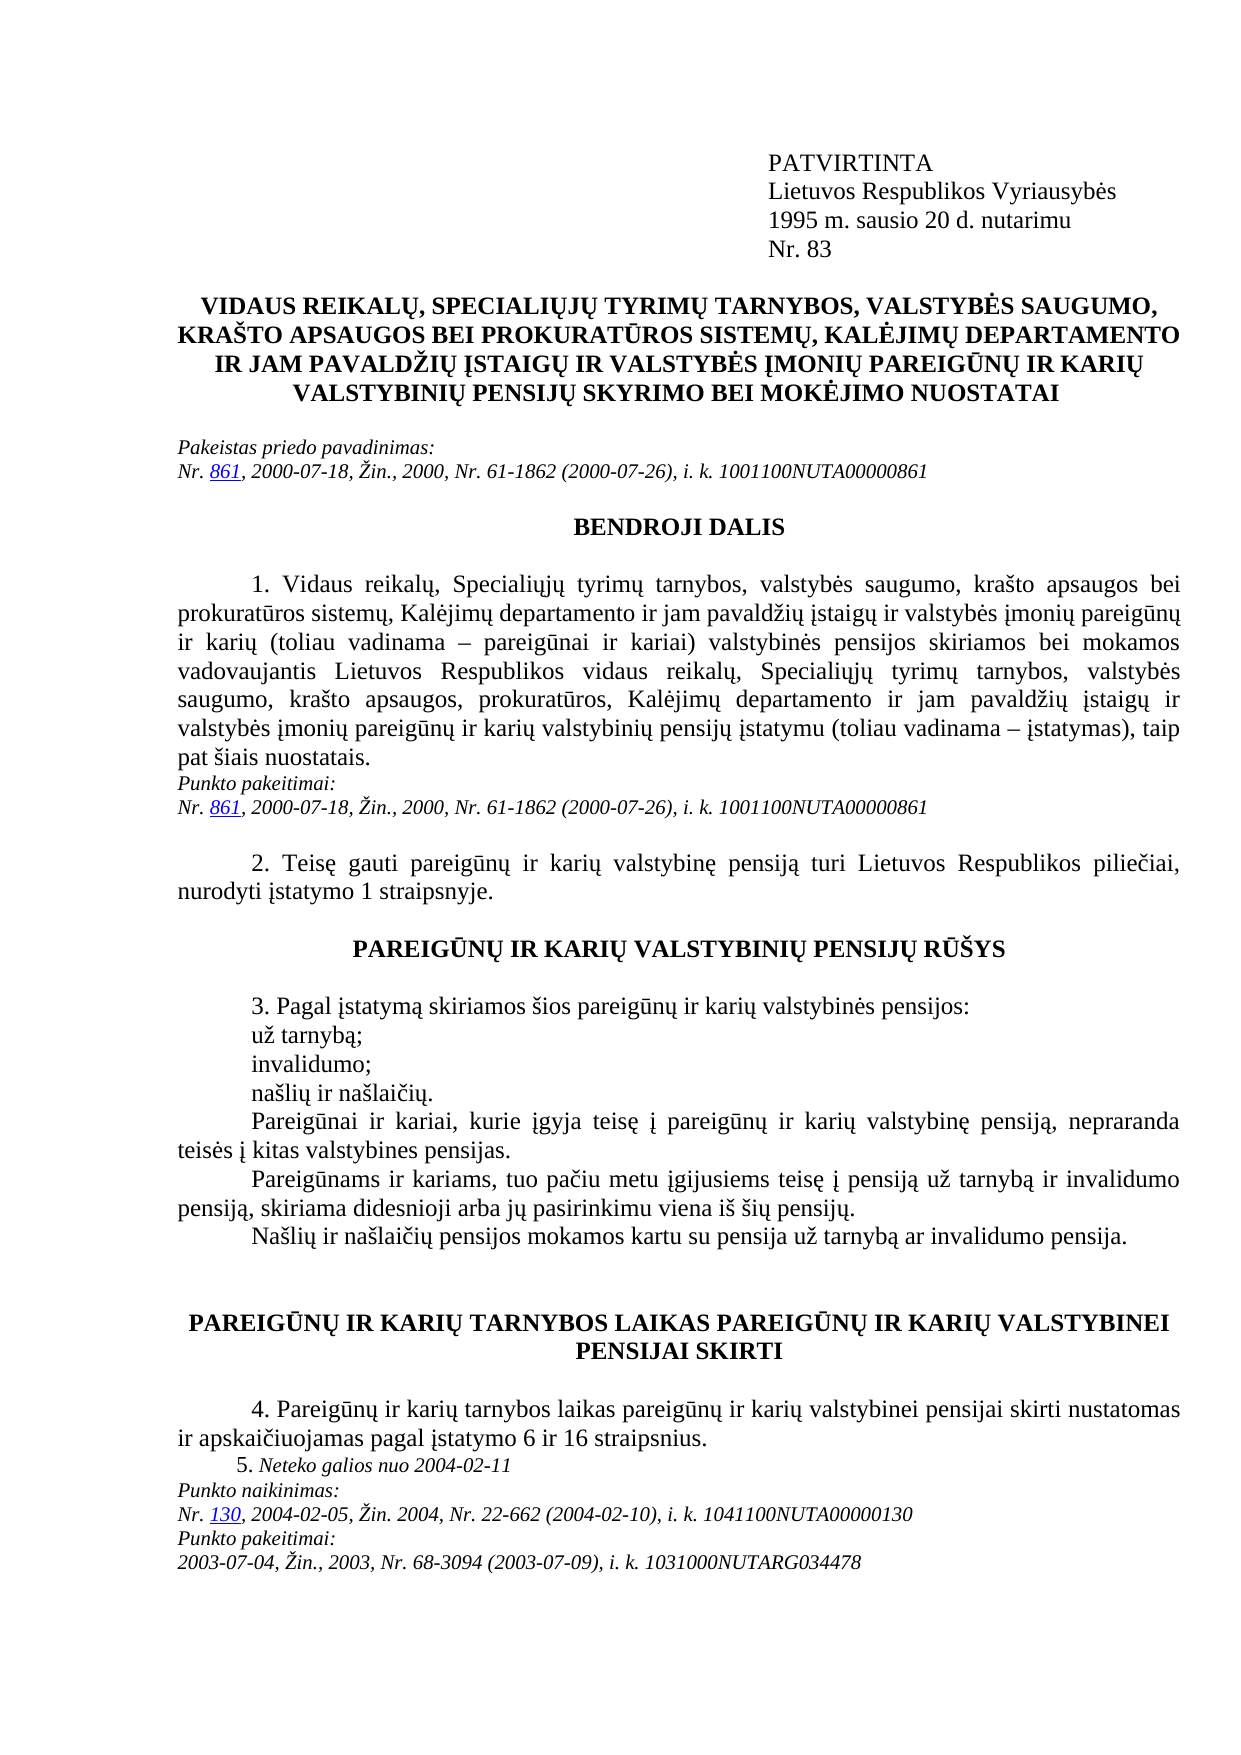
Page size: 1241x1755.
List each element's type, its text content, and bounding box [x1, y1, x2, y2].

text Našlių ir našlaičių pensijos mokamos kartu su pensija už tarnybą ar invalidumo pensija. [177, 1221, 1181, 1250]
text Vidaus reikalų, Specialiųjų tyrimų tarnybos, valstybės saugumo, krašto apsaugos bei prokuratūros sistemų, Kalėjimų departamento ir jam pavaldžių įstaigų ir valstybės įmonių pareigūnų ir karių valstybinių pensijų skyrimo bei mokėjimo nuostatai [177, 291, 1181, 406]
text 4. Pareigūnų ir karių tarnybos laikas pareigūnų ir karių valstybinei pensijai skirti nustatomas ir apskaičiuojamas pagal įstatymo 6 ir 16 straipsnius. [177, 1394, 1181, 1451]
text Nr. 130, 2004-02-05, Žin. 2004, Nr. 22-662 (2004-02-10), i. k. 1041100NUTA00000130 [177, 1502, 1181, 1526]
text 1995 m. sausio 20 d. nutarimu [177, 205, 1181, 234]
text Nr. 861, 2000-07-18, Žin., 2000, Nr. 61-1862 (2000-07-26), i. k. 1001100NUTA00000861 [177, 459, 1181, 483]
text našlių ir našlaičių. [177, 1078, 1181, 1106]
text Pareigūnų ir karių tarnybos laikas pareigūnų ir karių valstybinei pensijai skirti [177, 1308, 1181, 1365]
text Punkto pakeitimai: [177, 771, 1181, 795]
text Nr. 861, 2000-07-18, Žin., 2000, Nr. 61-1862 (2000-07-26), i. k. 1001100NUTA00000861 [177, 795, 1181, 819]
text 5. Neteko galios nuo 2004-02-11 [177, 1451, 1181, 1478]
text Pakeistas priedo pavadinimas: [177, 435, 1181, 459]
text 1. Vidaus reikalų, Specialiųjų tyrimų tarnybos, valstybės saugumo, krašto apsaugos bei prokuratūros sistemų, Kalėjimų departamento ir jam pavaldžių įstaigų ir valstybės įmonių pareigūnų ir karių (toliau vadinama – pareigūnai ir kariai) valstybinės pensijos skiriamos bei mokamos vadovaujantis Lietuvos Respublikos vidaus reikalų, Specialiųjų tyrimų tarnybos, valstybės saugumo, krašto apsaugos, prokuratūros, Kalėjimų departamento ir jam pavaldžių įstaigų ir valstybės įmonių pareigūnų ir karių valstybinių pensijų įstatymu (toliau vadinama – įstatymas), taip pat šiais nuostatais. [177, 569, 1181, 771]
text 2. Teisę gauti pareigūnų ir karių valstybinę pensiją turi Lietuvos Respublikos piliečiai, nurodyti įstatymo 1 straipsnyje. [177, 848, 1181, 905]
text Lietuvos Respublikos Vyriausybės [177, 176, 1181, 205]
text už tarnybą; [177, 1020, 1181, 1049]
text Nr. 83 [177, 234, 1181, 263]
text Pareigūnai ir kariai, kurie įgyja teisę į pareigūnų ir karių valstybinę pensiją, nepraranda teisės į kitas valstybines pensijas. [177, 1106, 1181, 1164]
text invalidumo; [177, 1049, 1181, 1078]
text 2003-07-04, Žin., 2003, Nr. 68-3094 (2003-07-09), i. k. 1031000NUTARG034478 [177, 1550, 1181, 1574]
text Punkto naikinimas: [177, 1478, 1181, 1502]
text Punkto pakeitimai: [177, 1526, 1181, 1550]
text PATVIRTINTA [177, 148, 1181, 176]
text Bendroji dalis [177, 512, 1181, 541]
text 3. Pagal įstatymą skiriamos šios pareigūnų ir karių valstybinės pensijos: [177, 991, 1181, 1020]
text Pareigūnų ir karių valstybinių pensijų rūšys [177, 934, 1181, 963]
text Pareigūnams ir kariams, tuo pačiu metu įgijusiems teisę į pensiją už tarnybą ir invalidumo pensiją, skiriama didesnioji arba jų pasirinkimu viena iš šių pensijų. [177, 1164, 1181, 1221]
